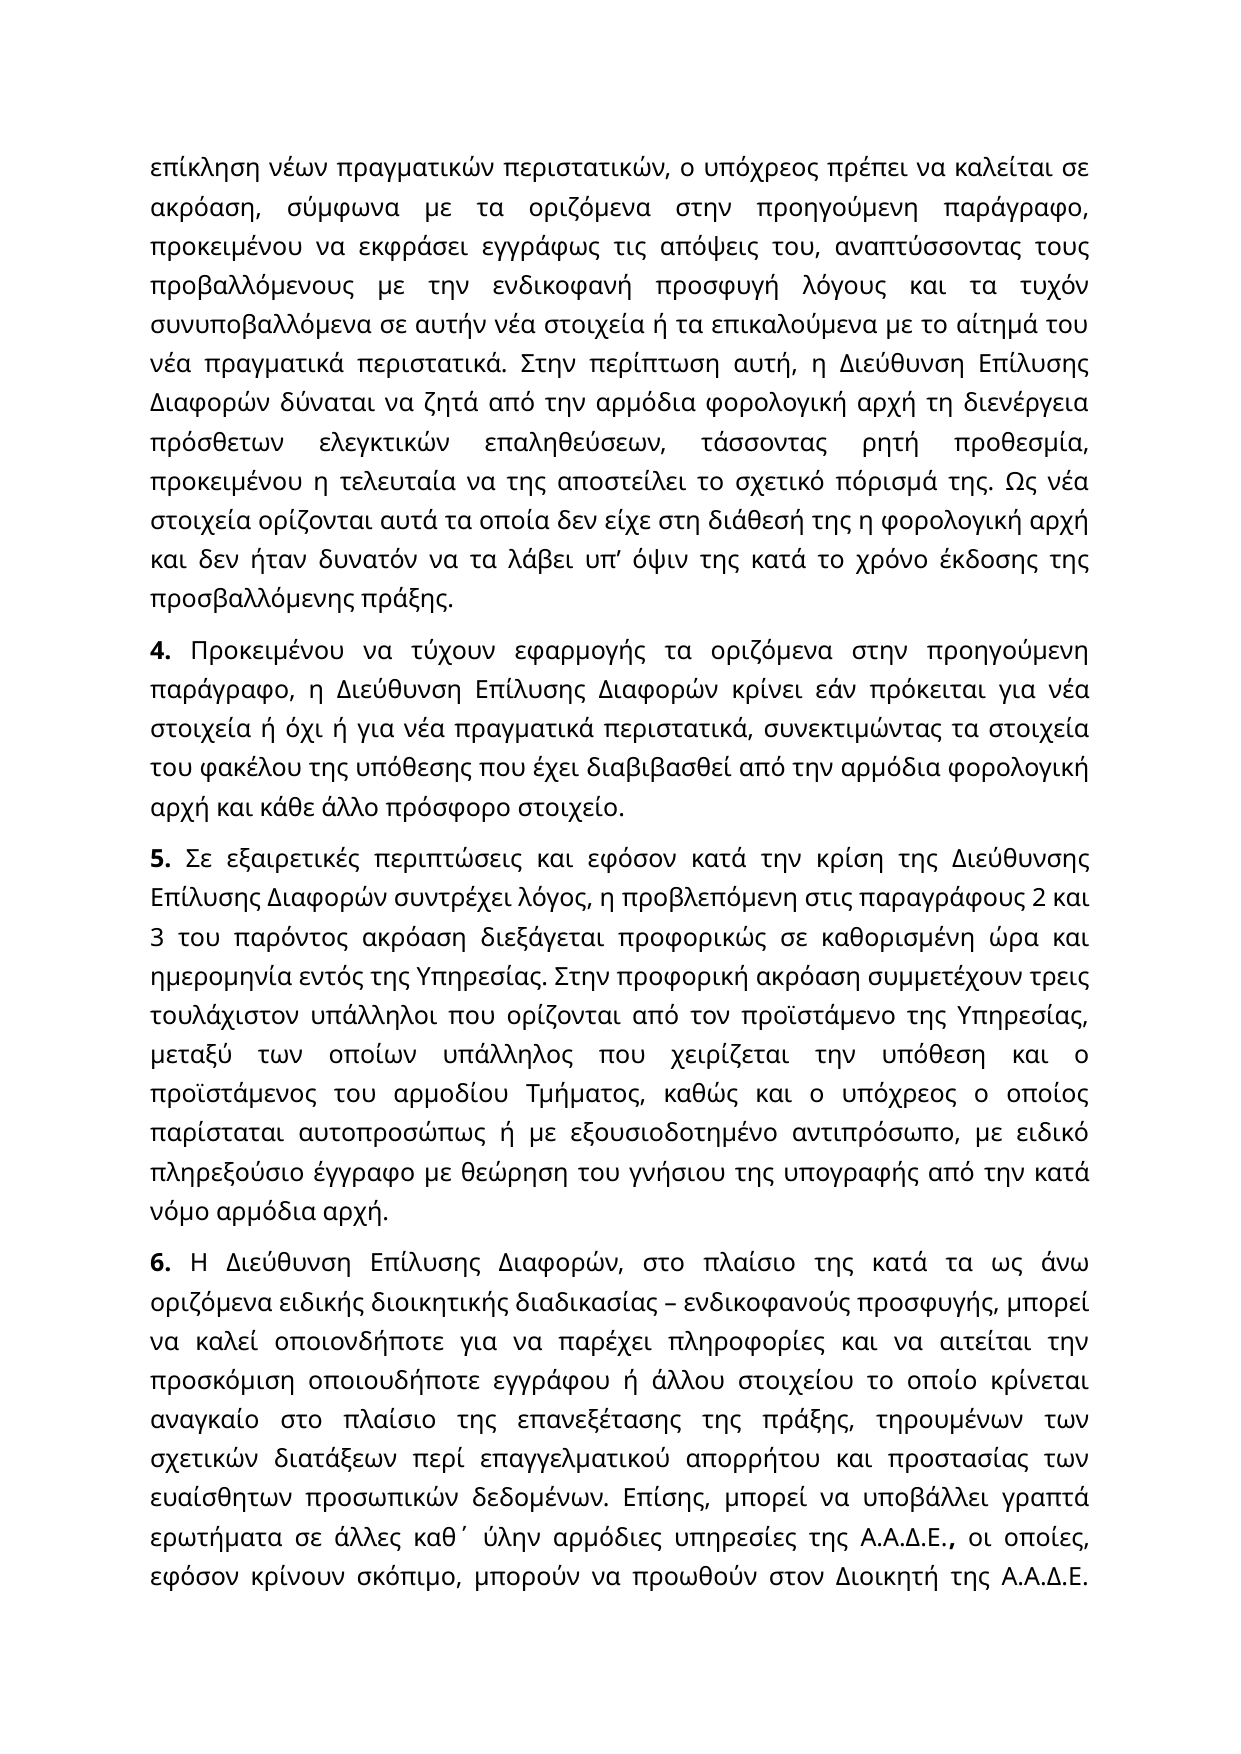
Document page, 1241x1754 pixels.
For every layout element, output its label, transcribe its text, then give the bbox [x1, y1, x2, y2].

text 4. Προκειμένου να τύχουν εφαρμογής τα οριζόμενα στην προηγούμενη παράγραφο, η Διεύθυνση Επίλυσης Διαφορών κρίνει εάν πρόκειται για νέα στοιχεία ή όχι ή για νέα πραγματικά περιστατικά, συνεκτιμώντας τα στοιχεία του φακέλου της υπόθεσης που έχει διαβιβασθεί από την αρμόδια φορολογική αρχή και κάθε άλλο πρόσφορο στοιχείο. [150, 632, 1090, 823]
text 6. Η Διεύθυνση Επίλυσης Διαφορών, στο πλαίσιο της κατά τα ως άνω οριζόμενα ειδικής διοικητικής διαδικασίας – ενδικοφανούς προσφυγής, μπορεί να καλεί οποιονδήποτε για να παρέχει πληροφορίες και να αιτείται την προσκόμιση οποιουδήποτε εγγράφου ή άλλου στοιχείου το οποίο κρίνεται αναγκαίο στο πλαίσιο της επανεξέτασης της πράξης, τηρουμένων των σχετικών διατάξεων περί επαγγελματικού απορρήτου και προστασίας των ευαίσθητων προσωπικών δεδομένων. Επίσης, μπορεί να υποβάλλει γραπτά ερωτήματα σε άλλες καθ΄ ύλην αρμόδιες υπηρεσίες της Α.Α.Δ.Ε., οι οποίες, εφόσον κρίνουν σκόπιμο, μπορούν να προωθούν στον Διοικητή της Α.Α.Δ.Ε. [150, 1245, 1090, 1592]
text 5. Σε εξαιρετικές περιπτώσεις και εφόσον κατά την κρίση της Διεύθυνσης Επίλυσης Διαφορών συντρέχει λόγος, η προβλεπόμενη στις παραγράφους 2 και 3 του παρόντος ακρόαση διεξάγεται προφορικώς σε καθορισμένη ώρα και ημερομηνία εντός της Υπηρεσίας. Στην προφορική ακρόαση συμμετέχουν τρεις τουλάχιστον υπάλληλοι που ορίζονται από τον προϊστάμενο της Υπηρεσίας, μεταξύ των οποίων υπάλληλος που χειρίζεται την υπόθεση και ο προϊστάμενος του αρμοδίου Τμήματος, καθώς και ο υπόχρεος ο οποίος παρίσταται αυτοπροσώπως ή με εξουσιοδοτημένο αντιπρόσωπο, με ειδικό πληρεξούσιο έγγραφο με θεώρηση του γνήσιου της υπογραφής από την κατά νόμο αρμόδια αρχή. [150, 841, 1090, 1227]
text επίκληση νέων πραγματικών περιστατικών, ο υπόχρεος πρέπει να καλείται σε ακρόαση, σύμφωνα με τα οριζόμενα στην προηγούμενη παράγραφο, προκειμένου να εκφράσει εγγράφως τις απόψεις του, αναπτύσσοντας τους προβαλλόμενους με την ενδικοφανή προσφυγή λόγους και τα τυχόν συνυποβαλλόμενα σε αυτήν νέα στοιχεία ή τα επικαλούμενα με το αίτημά του νέα πραγματικά περιστατικά. Στην περίπτωση αυτή, η Διεύθυνση Επίλυσης Διαφορών δύναται να ζητά από την αρμόδια φορολογική αρχή τη διενέργεια πρόσθετων ελεγκτικών επαληθεύσεων, τάσσοντας ρητή προθεσμία, προκειμένου η τελευταία να της αποστείλει το σχετικό πόρισμά της. Ως νέα στοιχεία ορίζονται αυτά τα οποία δεν είχε στη διάθεσή της η φορολογική αρχή και δεν ήταν δυνατόν να τα λάβει υπ’ όψιν της κατά το χρόνο έκδοσης της προσβαλλόμενης πράξης. [150, 150, 1090, 615]
